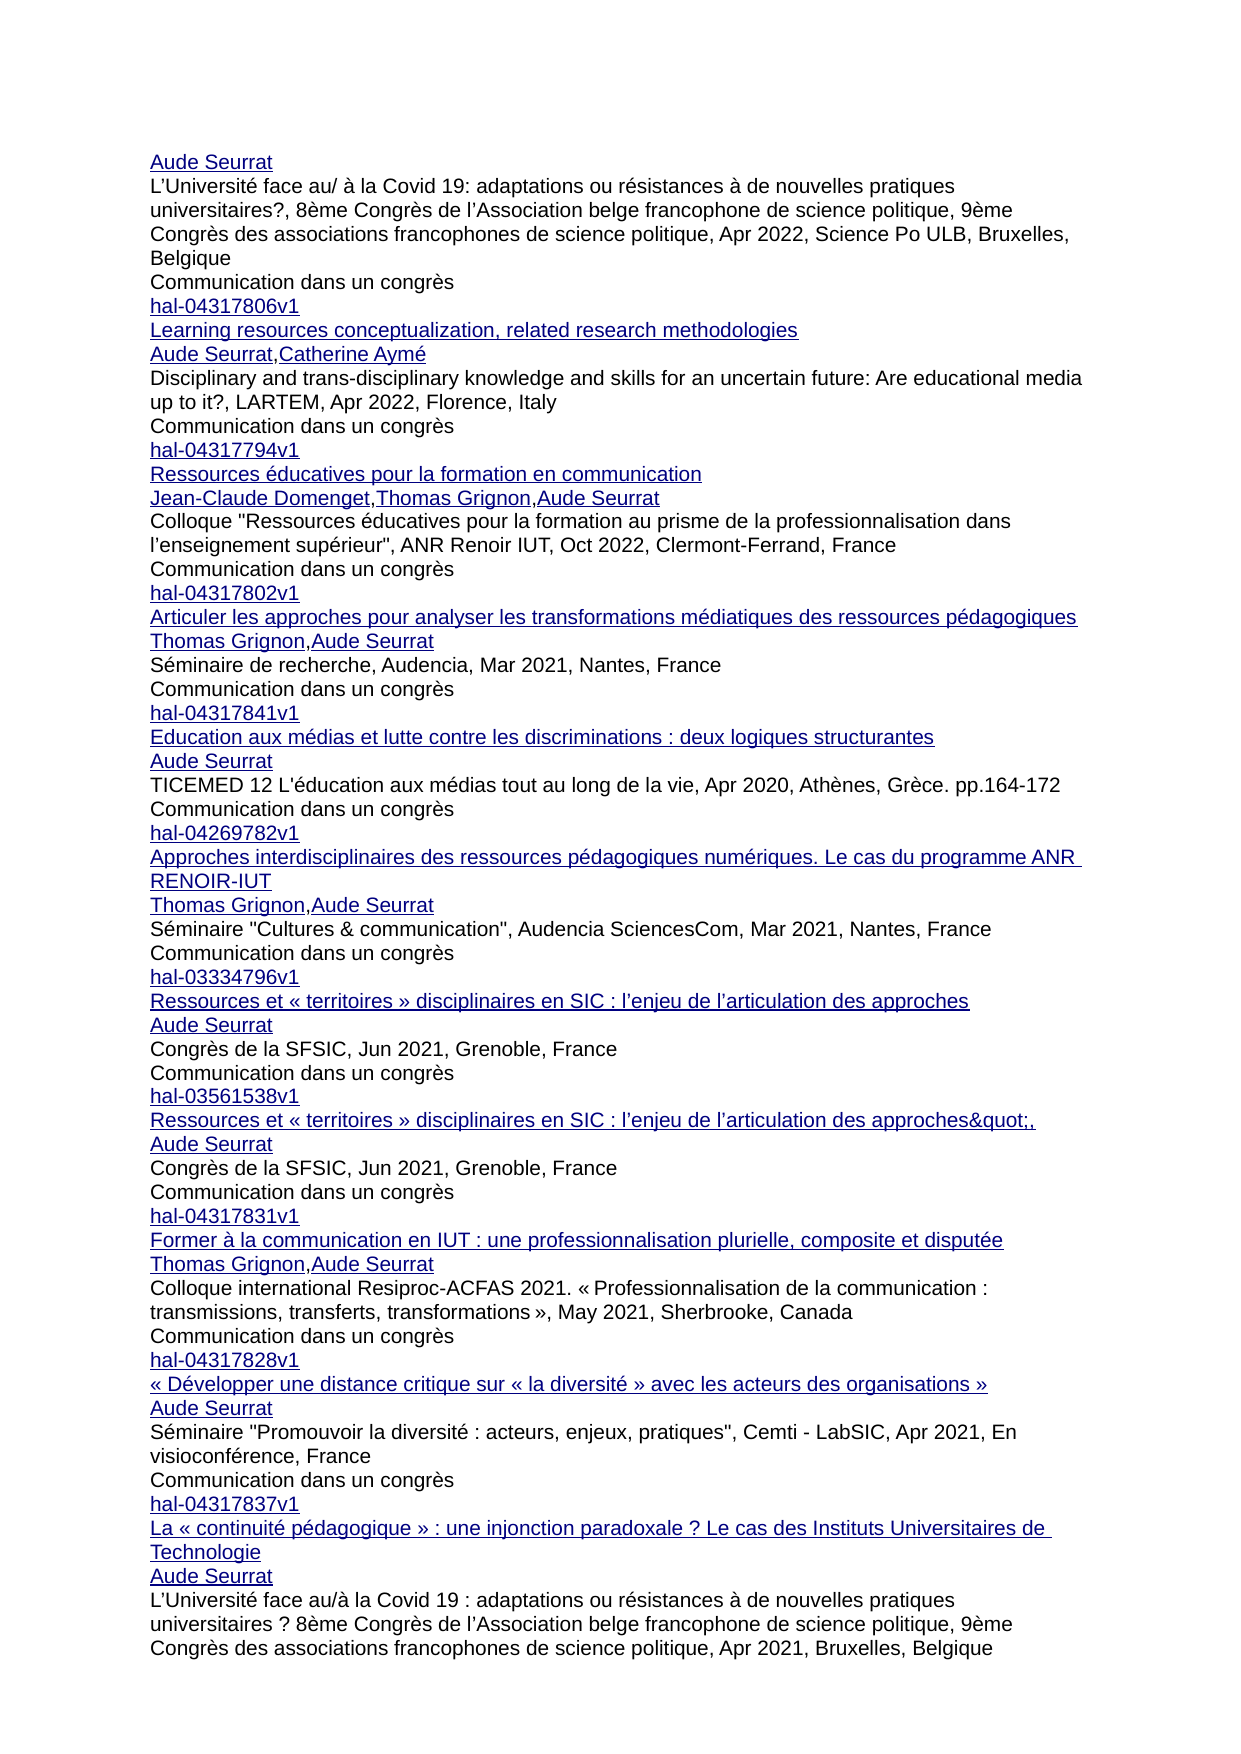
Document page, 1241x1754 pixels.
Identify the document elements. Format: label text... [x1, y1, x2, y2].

table_cell La « continuité pédagogique » : une injonction paradoxale ? Le cas des Instituts Universitaires de Technologie Aude Seurrat L’Université face au/à la Covid 19 : adaptations ou résistances à de nouvelles pratiques universitaires ? 8ème Congrès de l’Association belge francophone de science politique, 9ème Congrès des associations francophones de science politique, Apr 2021, Bruxelles, Belgique [150, 1516, 1090, 1659]
table_cell « Développer une distance critique sur « la diversité » avec les acteurs des organisations » Aude Seurrat Séminaire "Promouvoir la diversité : acteurs, enjeux, pratiques", Cemti - LabSIC, Apr 2021, En visioconférence, France Communication dans un congrès hal-04317837v1 [150, 1372, 1090, 1516]
table_cell Articuler les approches pour analyser les transformations médiatiques des ressources pédagogiques Thomas Grignon,Aude Seurrat Séminaire de recherche, Audencia, Mar 2021, Nantes, France Communication dans un congrès hal-04317841v1 [150, 605, 1090, 725]
table_cell Ressources et « territoires » disciplinaires en SIC : l’enjeu de l’articulation des approches&quot;, Aude Seurrat Congrès de la SFSIC, Jun 2021, Grenoble, France Communication dans un congrès hal-04317831v1 [150, 1108, 1090, 1228]
table_cell Former à la communication en IUT : une professionnalisation plurielle, composite et disputée Thomas Grignon,Aude Seurrat Colloque international Resiproc-ACFAS 2021. « Professionnalisation de la communication : transmissions, transferts, transformations », May 2021, Sherbrooke, Canada Communication dans un congrès hal-04317828v1 [150, 1228, 1090, 1372]
table_cell Aude Seurrat L’Université face au/ à la Covid 19: adaptations ou résistances à de nouvelles pratiques universitaires?, 8ème Congrès de l’Association belge francophone de science politique, 9ème Congrès des associations francophones de science politique, Apr 2022, Science Po ULB, Bruxelles, Belgique Communication dans un congrès hal-04317806v1 [150, 150, 1090, 318]
table_cell Ressources éducatives pour la formation en communication Jean-Claude Domenget,Thomas Grignon,Aude Seurrat Colloque "Ressources éducatives pour la formation au prisme de la professionnalisation dans l’enseignement supérieur", ANR Renoir IUT, Oct 2022, Clermont-Ferrand, France Communication dans un congrès hal-04317802v1 [150, 461, 1090, 605]
table_cell Learning resources conceptualization, related research methodologies Aude Seurrat,Catherine Aymé Disciplinary and trans-disciplinary knowledge and skills for an uncertain future: Are educational media up to it?, LARTEM, Apr 2022, Florence, Italy Communication dans un congrès hal-04317794v1 [150, 318, 1090, 461]
table_cell Ressources et « territoires » disciplinaires en SIC : l’enjeu de l’articulation des approches Aude Seurrat Congrès de la SFSIC, Jun 2021, Grenoble, France Communication dans un congrès hal-03561538v1 [150, 989, 1090, 1108]
table_cell Approches interdisciplinaires des ressources pédagogiques numériques. Le cas du programme ANR RENOIR-IUT Thomas Grignon,Aude Seurrat Séminaire "Cultures & communication", Audencia SciencesCom, Mar 2021, Nantes, France Communication dans un congrès hal-03334796v1 [150, 845, 1090, 988]
table_cell Education aux médias et lutte contre les discriminations : deux logiques structurantes Aude Seurrat TICEMED 12 L'éducation aux médias tout au long de la vie, Apr 2020, Athènes, Grèce. pp.164-172 Communication dans un congrès hal-04269782v1 [150, 725, 1090, 845]
